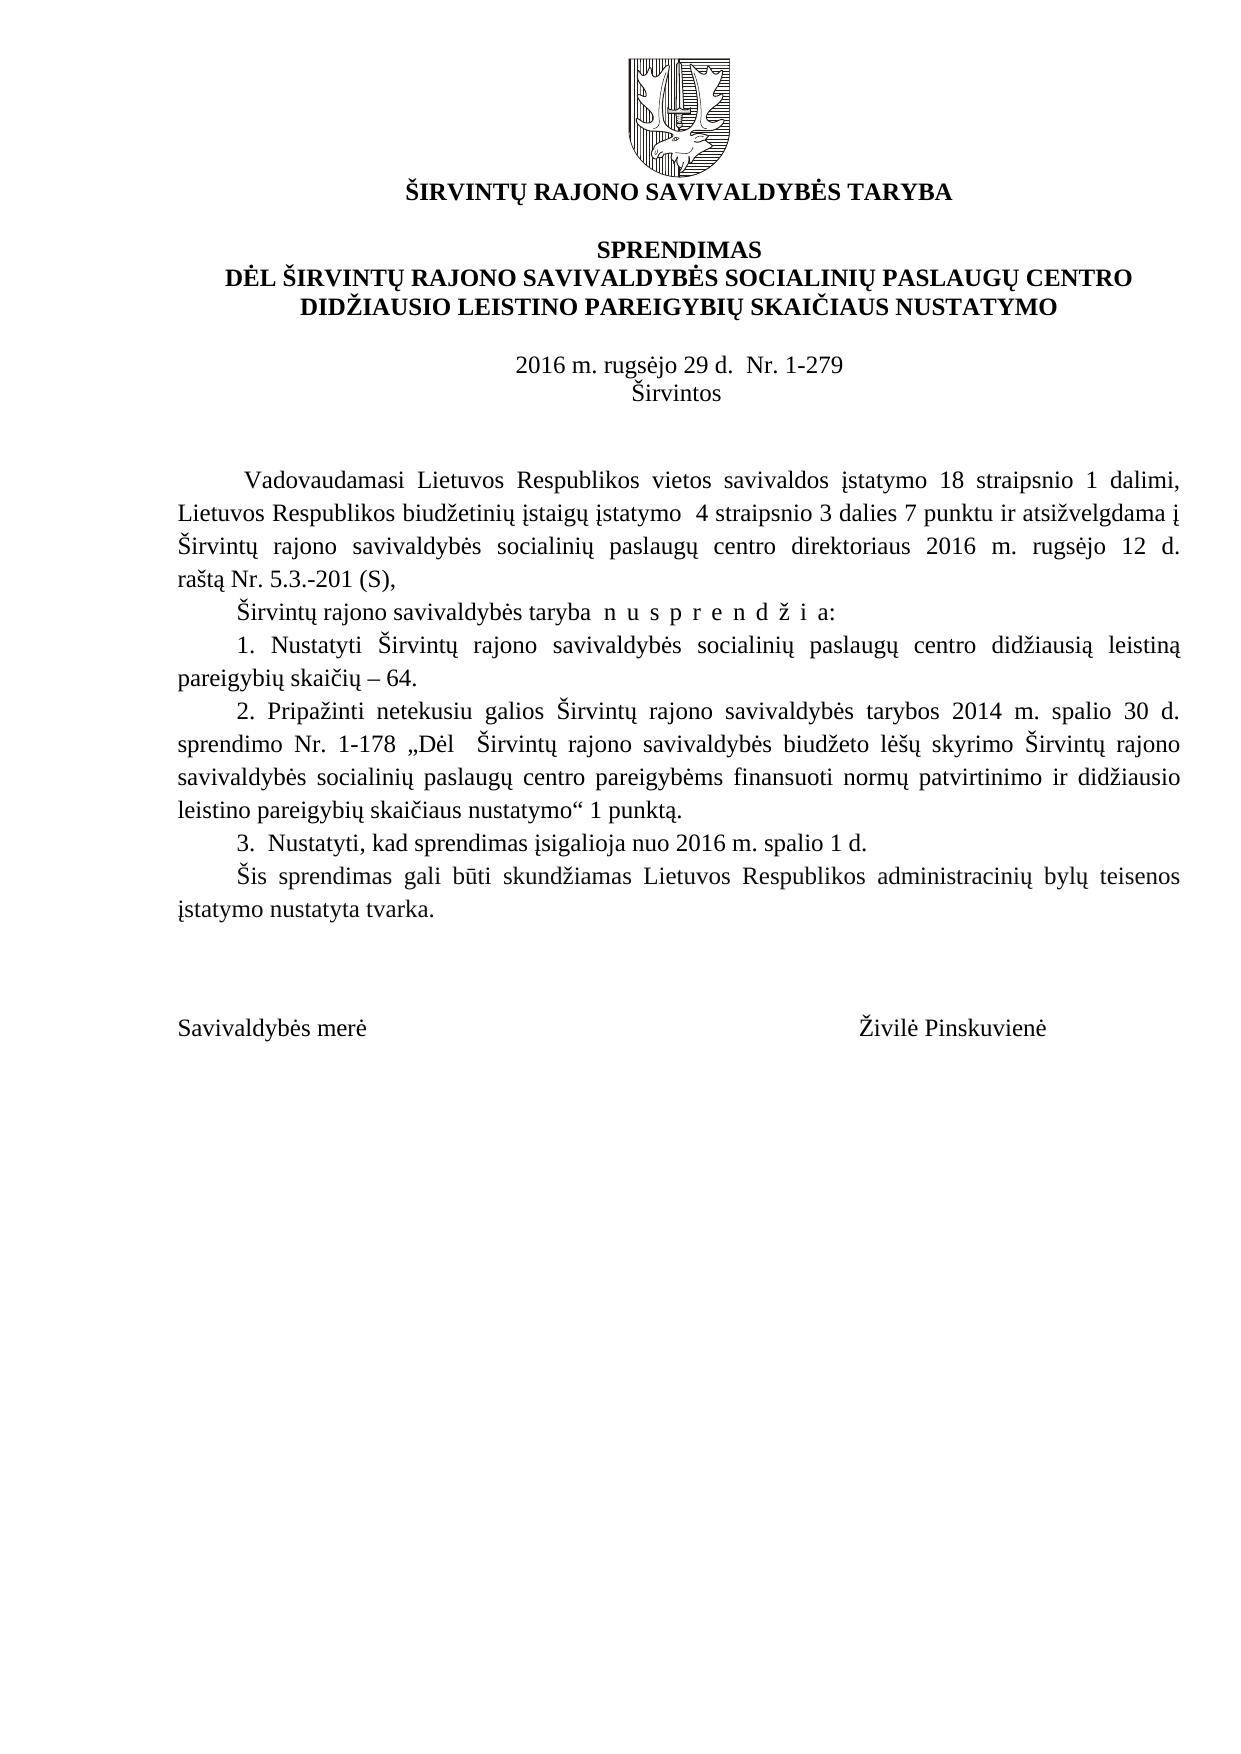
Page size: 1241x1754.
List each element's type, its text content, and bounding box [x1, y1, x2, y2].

text Savivaldybės merė Živilė Pinskuvienė [177, 1013, 1181, 1042]
text Širvintos [177, 378, 1181, 407]
text ŠIRVINTŲ RAJONO SAVIVALDYBĖS TARYBA [177, 177, 1181, 206]
text 1. Nustatyti Širvintų rajono savivaldybės socialinių paslaugų centro didžiausią leistiną pareigybių skaičių – 64. [177, 630, 1181, 692]
text 2016 m. rugsėjo 29 d. Nr. 1-279 [177, 350, 1181, 378]
text Vadovaudamasi Lietuvos Respublikos vietos savivaldos įstatymo 18 straipsnio 1 dalimi, Lietuvos Respublikos biudžetinių įstaigų įstatymo 4 straipsnio 3 dalies 7 punktu ir atsižvelgdama į Širvintų rajono savivaldybės socialinių paslaugų centro direktoriaus 2016 m. rugsėjo 12 d. raštą Nr. 5.3.-201 (S), [177, 465, 1181, 593]
text Šis sprendimas gali būti skundžiamas Lietuvos Respublikos administracinių bylų teisenos įstatymo nustatyta tvarka. [177, 861, 1181, 923]
text 3. Nustatyti, kad sprendimas įsigalioja nuo 2016 m. spalio 1 d. [177, 828, 1181, 857]
text Širvintų rajono savivaldybės taryba nusprendžia: [177, 597, 1181, 626]
text DĖL ŠIRVINTŲ RAJONO SAVIVALDYBĖS SOCIALINIŲ PASLAUGŲ CENTRO DIDŽIAUSIO LEISTINO PAREIGYBIŲ SKAIČIAUS NUSTATYMO [177, 263, 1181, 321]
text 2. Pripažinti netekusiu galios Širvintų rajono savivaldybės tarybos 2014 m. spalio 30 d. sprendimo Nr. 1-178 „Dėl Širvintų rajono savivaldybės biudžeto lėšų skyrimo Širvintų rajono savivaldybės socialinių paslaugų centro pareigybėms finansuoti normų patvirtinimo ir didžiausio leistino pareigybių skaičiaus nustatymo“ 1 punktą. [177, 696, 1181, 824]
text SPRENDIMAS [177, 235, 1181, 263]
